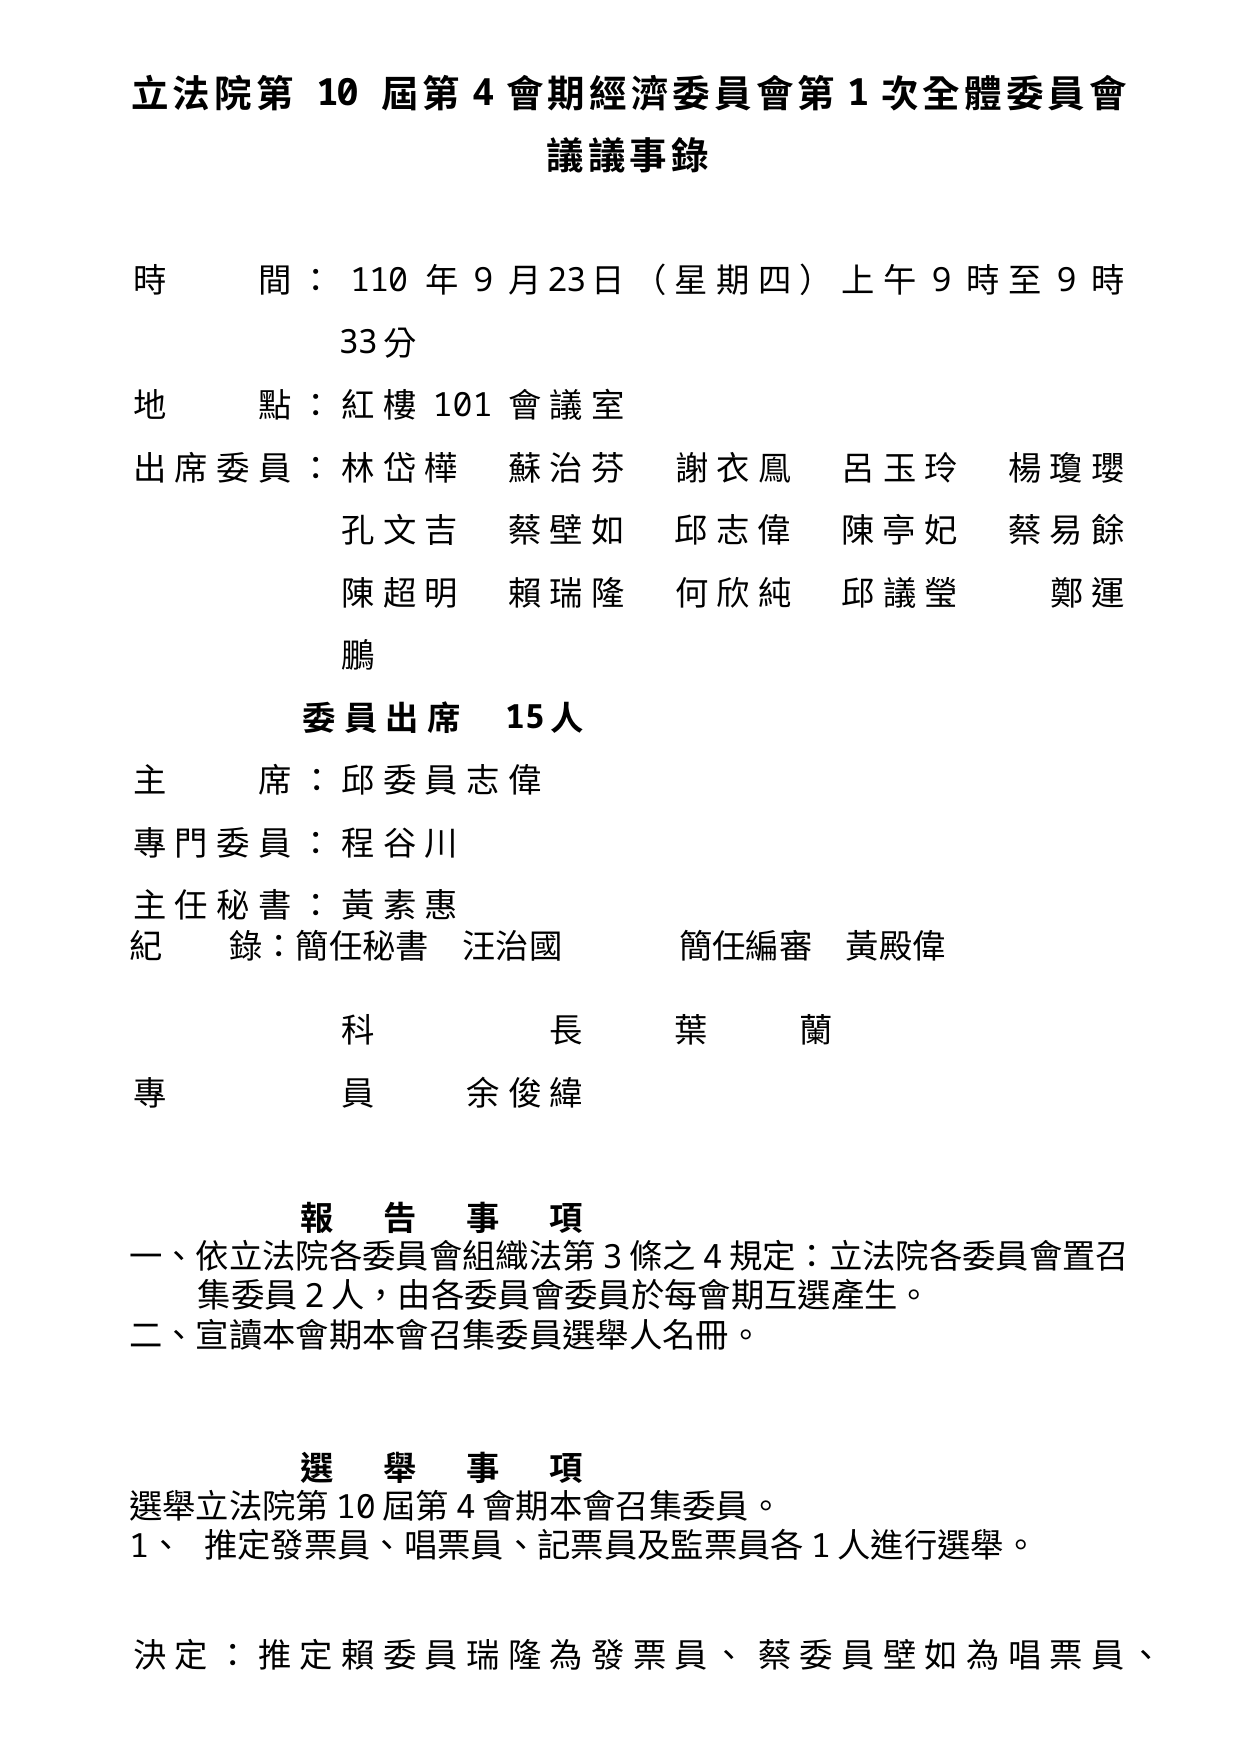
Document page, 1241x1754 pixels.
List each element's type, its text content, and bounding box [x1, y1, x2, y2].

text 地 點：紅樓101會議室 [129, 361, 1129, 424]
text 專門委員：程谷川 [129, 799, 1129, 861]
text 立法院第10屆第4會期經濟委員會第1次全體委員會議議事錄 [129, 49, 1129, 174]
text 主任秘書：黃素惠 [129, 861, 1129, 924]
text 出席委員：林岱樺 蘇治芬 謝衣鳯 呂玉玲 楊瓊瓔 孔文吉 蔡壁如 邱志偉 陳亭妃 蔡易餘 陳超明 賴瑞隆 何欣純 邱議瑩 鄭運鵬 [129, 424, 1129, 674]
text 紀 錄：簡任秘書 汪治國 簡任編審 黃殿偉 [129, 924, 1129, 968]
list 推定發票員、唱票員、記票員及監票員各1人進行選舉。 [129, 1526, 1129, 1566]
text 決定：推定賴委員瑞隆為發票員、蔡委員壁如為唱票員、楊委員瓊瓔為記票員及謝委員衣鳯為監票員。 [129, 1611, 1129, 1674]
text 選舉立法院第10屆第4會期本會召集委員。 [129, 1486, 1129, 1526]
text 選 舉 事 項 [276, 1424, 1129, 1486]
text 主 席：邱委員志偉 [129, 736, 1129, 799]
text 二、宣讀本會期本會召集委員選舉人名冊。 [129, 1316, 1129, 1355]
text 一、依立法院各委員會組織法第3條之4規定：立法院各委員會置召集委員2人，由各委員會委員於每會期互選產生。 [129, 1236, 1129, 1316]
text 時 間：110年9月23日（星期四）上午9時至9時33分 [129, 236, 1129, 361]
text 委員出席15人 [129, 674, 1129, 736]
text 報 告 事 項 [129, 1174, 1129, 1236]
text 科 長 葉 蘭 專 員 余俊緯 [129, 986, 1129, 1111]
